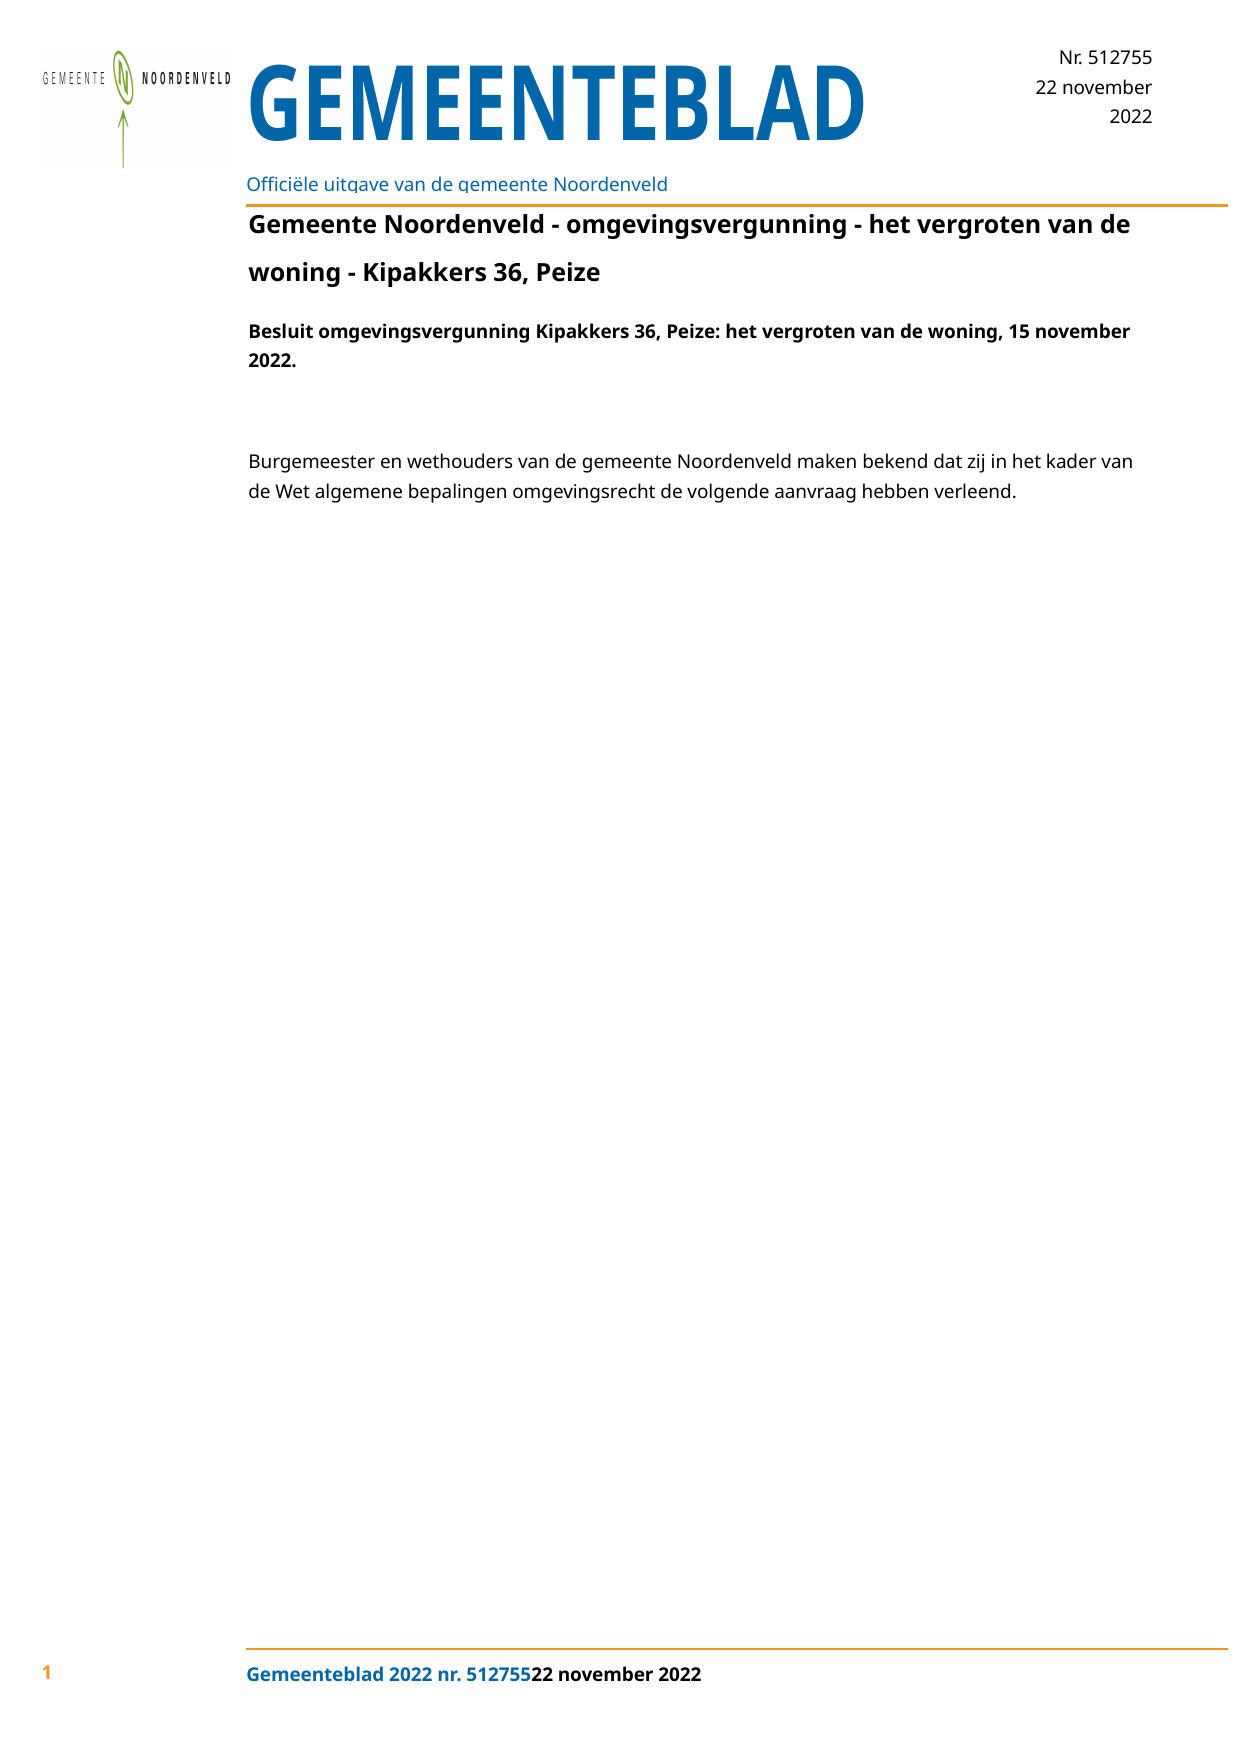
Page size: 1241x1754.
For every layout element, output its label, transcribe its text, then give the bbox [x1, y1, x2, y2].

picture [41, 47, 231, 172]
text Besluit omgevingsvergunning Kipakkers 36, Peize: het vergroten van de woning, 15 november 2022. [248, 318, 1152, 373]
text Gemeente Noordenveld - omgevingsvergunning - het vergroten van de woning - Kipakkers 36, Peize [248, 207, 1152, 288]
text Burgemeester en wethouders van de gemeente Noordenveld maken bekend dat zij in het kader van de Wet algemene bepalingen omgevingsrecht de volgende aanvraag hebben verleend. [248, 448, 1152, 504]
